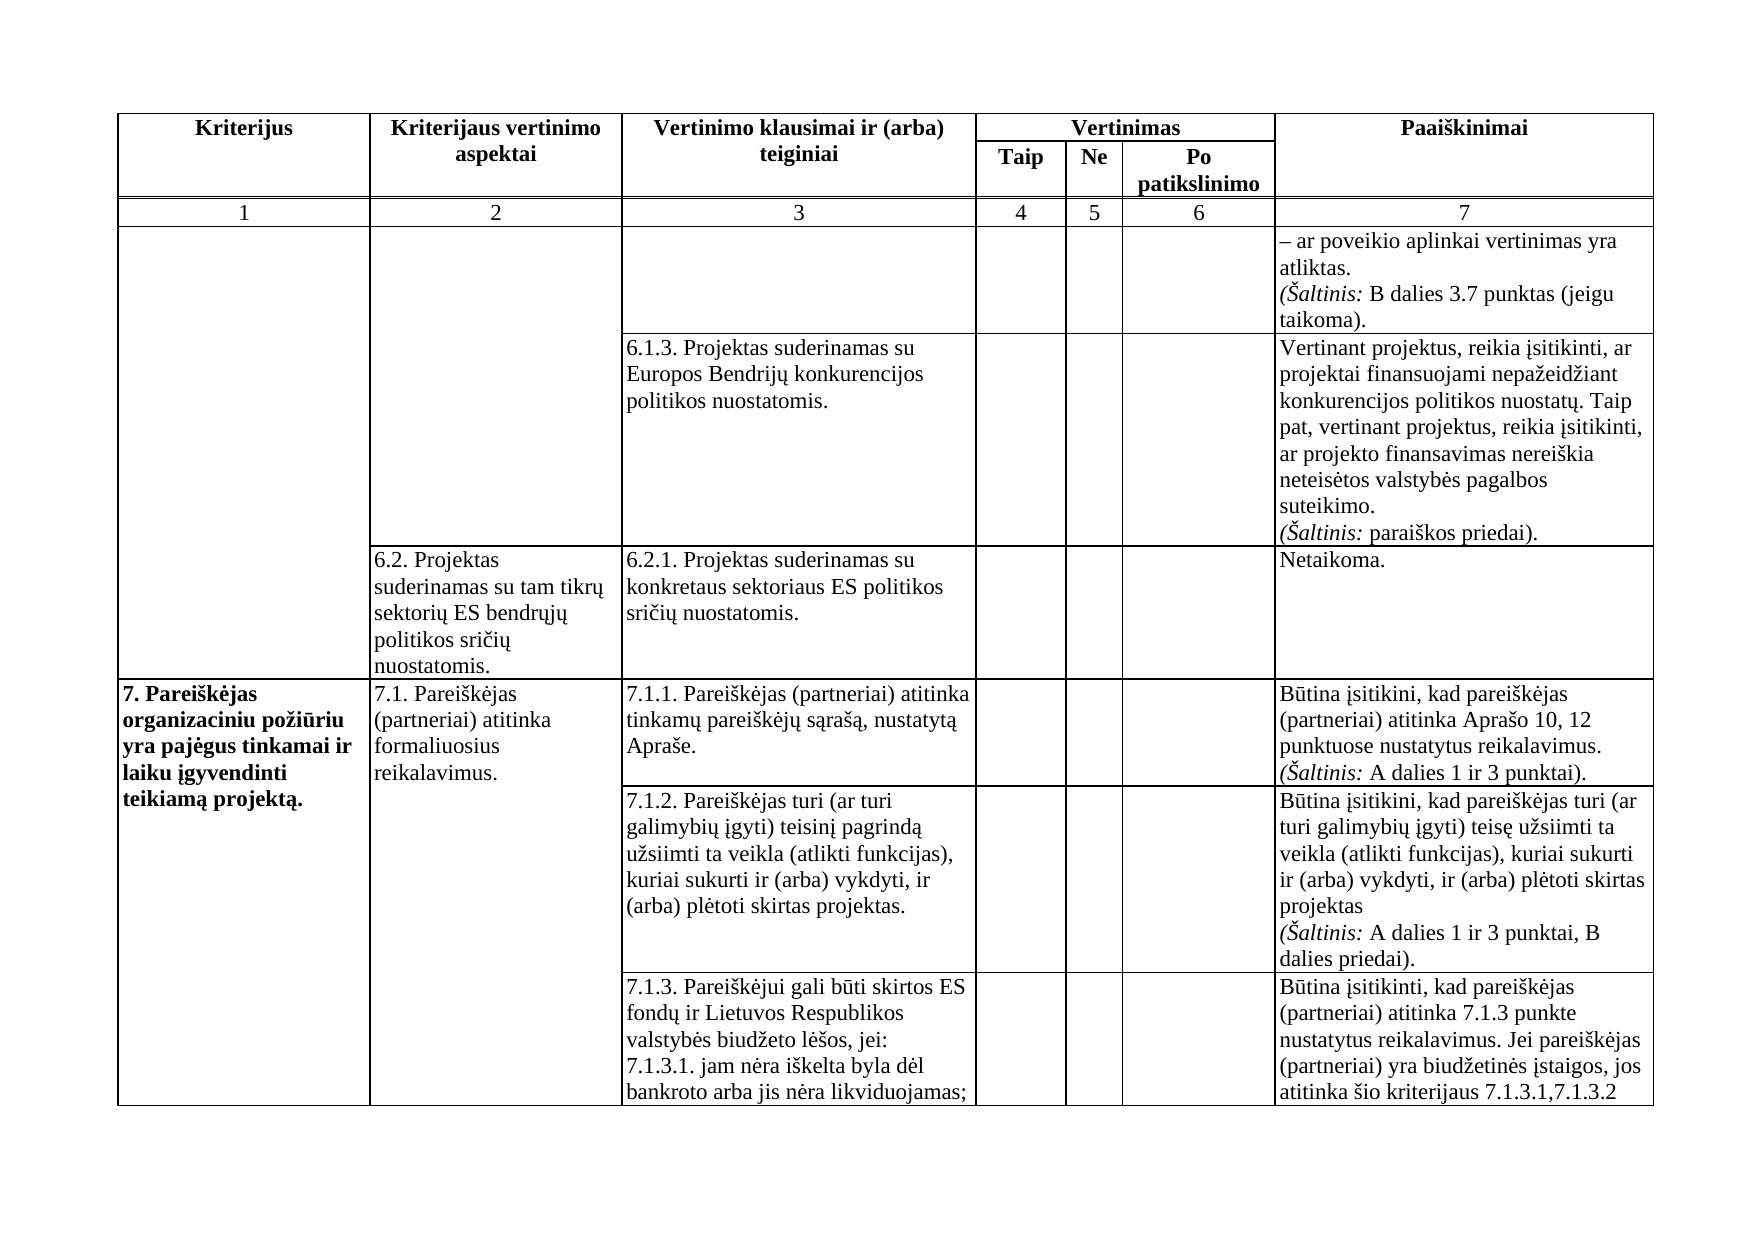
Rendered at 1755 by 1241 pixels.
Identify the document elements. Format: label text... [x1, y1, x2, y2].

table_cell Netaikoma. [1276, 547, 1653, 678]
table_header Vertinimo klausimai ir (arba) teiginiai [623, 114, 975, 196]
table_cell 3 [623, 199, 975, 226]
table_cell [119, 227, 369, 678]
table_cell [977, 787, 1065, 971]
table_cell Būtina įsitikinti, kad pareiškėjas (partneriai) atitinka 7.1.3 punkte nustatytus reikalavimus. Jei pareiškėjas (partneriai) yra biudžetinės įstaigos, jos atitinka šio kriterijaus 7.1.3.1,7.1.3.2 [1276, 973, 1653, 1105]
table_cell 2 [371, 199, 621, 226]
table_header Paaiškinimai [1276, 114, 1653, 196]
table_header Vertinimas [977, 114, 1274, 140]
table_cell [977, 227, 1065, 333]
table_cell 6 [1123, 199, 1274, 226]
table_cell 7.1. Pareiškėjas (partneriai) atitinka formaliuosius reikalavimus. [371, 680, 621, 1105]
table_cell Būtina įsitikini, kad pareiškėjas (partneriai) atitinka Aprašo 10, 12 punktuose nustatytus reikalavimus. (Šaltinis: A dalies 1 ir 3 punktai). [1276, 680, 1653, 785]
table_cell Būtina įsitikini, kad pareiškėjas turi (ar turi galimybių įgyti) teisę užsiimti ta veikla (atlikti funkcijas), kuriai sukurti ir (arba) vykdyti, ir (arba) plėtoti skirtas projektas (Šaltinis: A dalies 1 ir 3 punktai, B dalies priedai). [1276, 787, 1653, 971]
table_cell [1067, 787, 1122, 971]
table_cell 7. Pareiškėjas organizaciniu požiūriu yra pajėgus tinkamai ir laiku įgyvendinti teikiamą projektą. [119, 680, 369, 1105]
table_cell [977, 547, 1065, 678]
table_cell [1067, 680, 1122, 785]
table_cell [977, 680, 1065, 785]
table_cell [1123, 680, 1274, 785]
table_cell Vertinant projektus, reikia įsitikinti, ar projektai finansuojami nepažeidžiant konkurencijos politikos nuostatų. Taip pat, vertinant projektus, reikia įsitikinti, ar projekto finansavimas nereiškia neteisėtos valstybės pagalbos suteikimo. (Šaltinis: paraiškos priedai). [1276, 334, 1653, 545]
table_cell 6.1.3. Projektas suderinamas su Europos Bendrijų konkurencijos politikos nuostatomis. [623, 334, 975, 545]
table_cell 7.1.2. Pareiškėjas turi (ar turi galimybių įgyti) teisinį pagrindą užsiimti ta veikla (atlikti funkcijas), kuriai sukurti ir (arba) vykdyti, ir (arba) plėtoti skirtas projektas. [623, 787, 975, 971]
table_cell 7 [1276, 199, 1653, 226]
table_cell 6.2. Projektas suderinamas su tam tikrų sektorių ES bendrųjų politikos sričių nuostatomis. [371, 547, 621, 678]
table_header Kriterijaus vertinimo aspektai [371, 114, 621, 196]
table_cell [371, 227, 621, 545]
table_cell [977, 334, 1065, 545]
table_cell [1123, 227, 1274, 333]
table_cell Ne [1067, 142, 1122, 196]
table_cell [623, 227, 975, 333]
table_cell Taip [977, 142, 1065, 196]
table_cell [1067, 334, 1122, 545]
table_cell [1123, 547, 1274, 678]
table_header Kriterijus [119, 114, 369, 196]
table_cell Po patikslinimo [1123, 142, 1274, 196]
table_cell [1067, 973, 1122, 1105]
table_cell 7.1.1. Pareiškėjas (partneriai) atitinka tinkamų pareiškėjų sąrašą, nustatytą Apraše. [623, 680, 975, 785]
table_cell [1067, 227, 1122, 333]
table_cell 7.1.3. Pareiškėjui gali būti skirtos ES fondų ir Lietuvos Respublikos valstybės biudžeto lėšos, jei: 7.1.3.1. jam nėra iškelta byla dėl bankroto arba jis nėra likviduojamas; [623, 973, 975, 1105]
table_cell – ar poveikio aplinkai vertinimas yra atliktas. (Šaltinis: B dalies 3.7 punktas (jeigu taikoma). [1276, 227, 1653, 333]
table_cell [1067, 547, 1122, 678]
table_cell [1123, 787, 1274, 971]
table_cell 4 [977, 199, 1065, 226]
table_cell [1123, 973, 1274, 1105]
table_cell [977, 973, 1065, 1105]
table_cell 6.2.1. Projektas suderinamas su konkretaus sektoriaus ES politikos sričių nuostatomis. [623, 547, 975, 678]
table_cell 1 [119, 199, 369, 226]
table_cell 5 [1067, 199, 1122, 226]
table_cell [1123, 334, 1274, 545]
